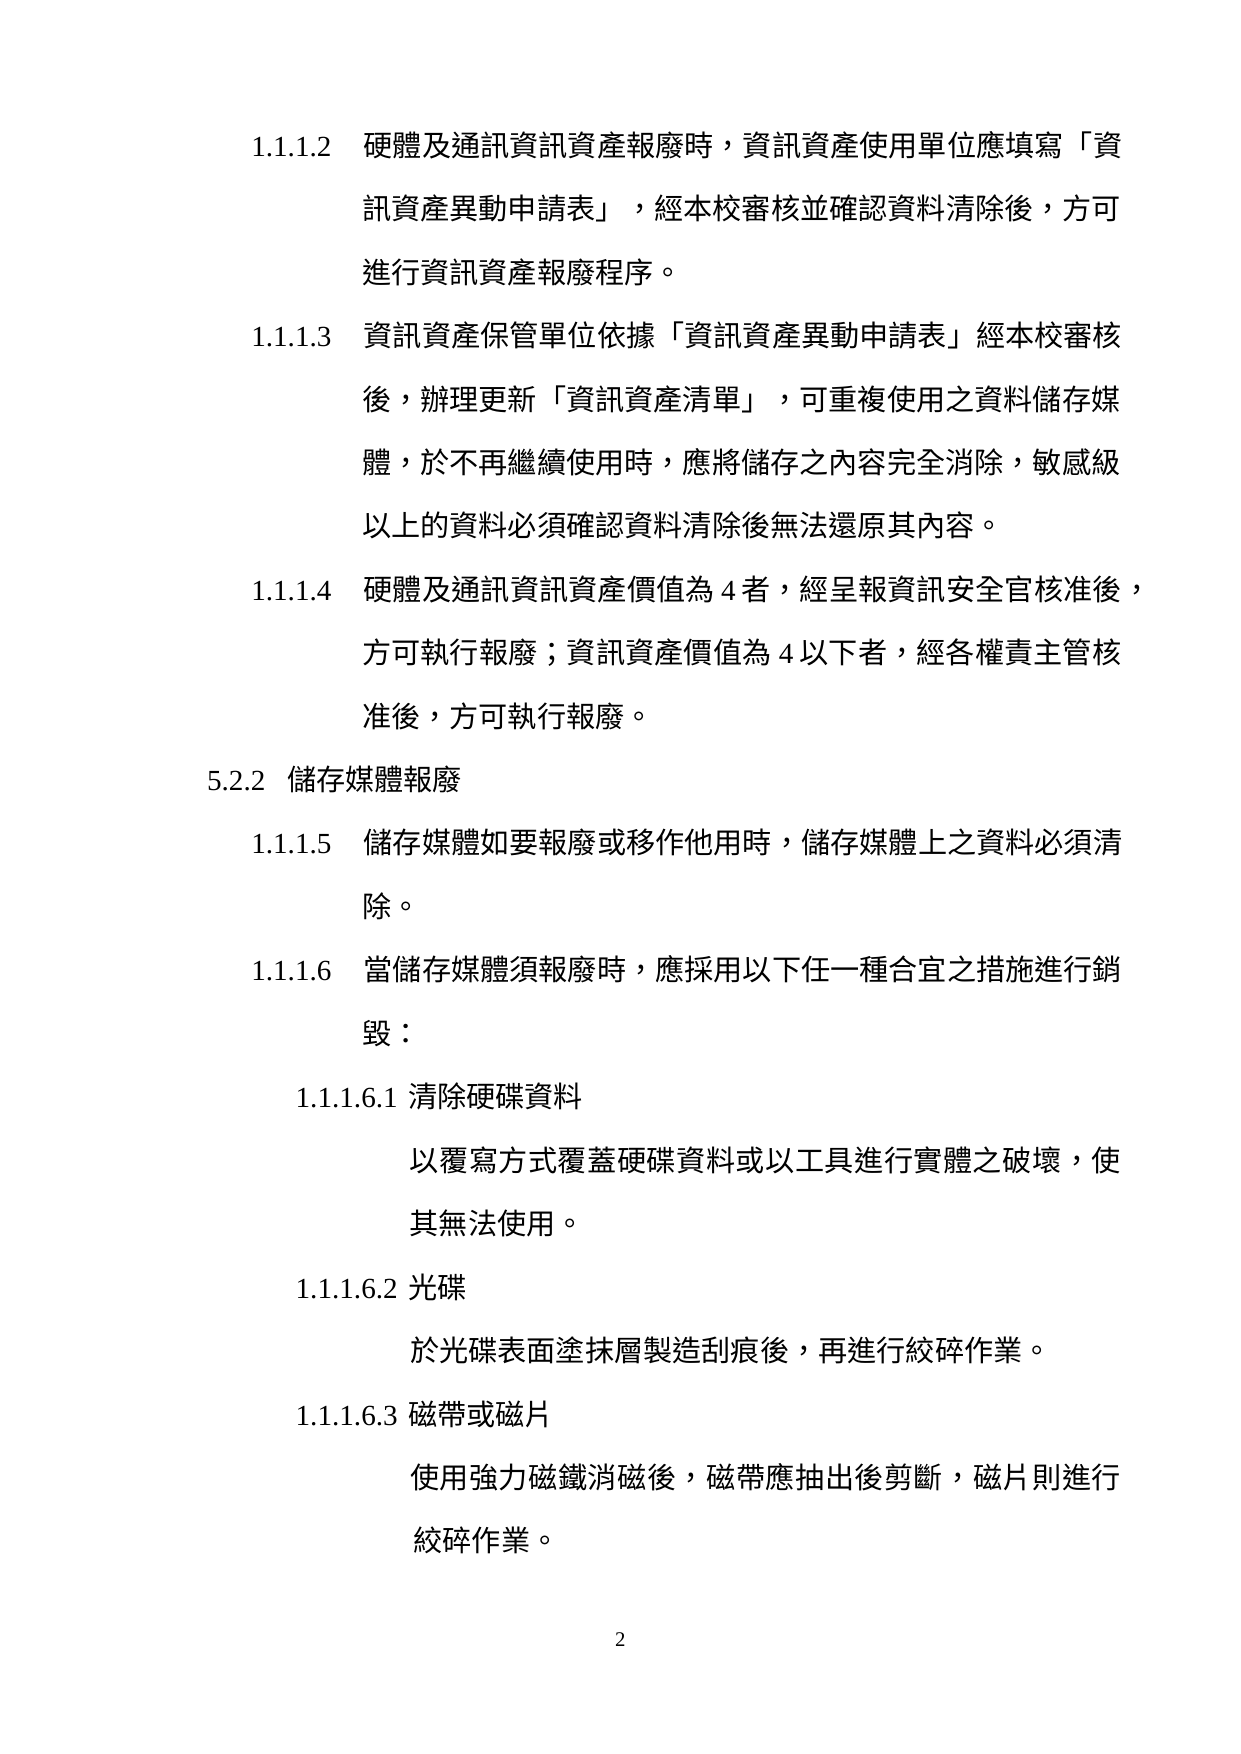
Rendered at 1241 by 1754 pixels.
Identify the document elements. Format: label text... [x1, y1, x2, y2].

list 儲存媒體如要報廢或移作他用時，儲存媒體上之資料必須清除。 [251, 820, 1122, 926]
list 硬體及通訊資訊資產價值為4者，經呈報資訊安全官核准後，方可執行報廢；資訊資產價值為4以下者，經各權責主管核准後，方可執行報廢。 [251, 566, 1122, 736]
list 儲存媒體報廢 [207, 757, 1122, 799]
text 於光碟表面塗抹層製造刮痕後，再進行絞碎作業。 [410, 1328, 1122, 1370]
text 使用強力磁鐵消磁後，磁帶應抽出後剪斷，磁片則進行絞碎作業。 [410, 1454, 1122, 1560]
list 硬體及通訊資訊資產報廢時，資訊資產使用單位應填寫「資訊資產異動申請表」，經本校審核並確認資料清除後，方可進行資訊資產報廢程序。 [251, 122, 1122, 291]
list 當儲存媒體須報廢時，應採用以下任一種合宜之措施進行銷毀： [251, 947, 1122, 1053]
list 光碟 [295, 1264, 1122, 1306]
list 磁帶或磁片 [295, 1391, 1122, 1433]
list 清除硬碟資料 [295, 1074, 1122, 1116]
text 以覆寫方式覆蓋硬碟資料或以工具進行實體之破壞，使其無法使用。 [409, 1137, 1122, 1243]
list 資訊資產保管單位依據「資訊資產異動申請表」經本校審核後，辦理更新「資訊資產清單」，可重複使用之資料儲存媒體，於不再繼續使用時，應將儲存之內容完全消除，敏感級以上的資料必須確認資料清除後無法還原其內容。 [251, 313, 1122, 545]
